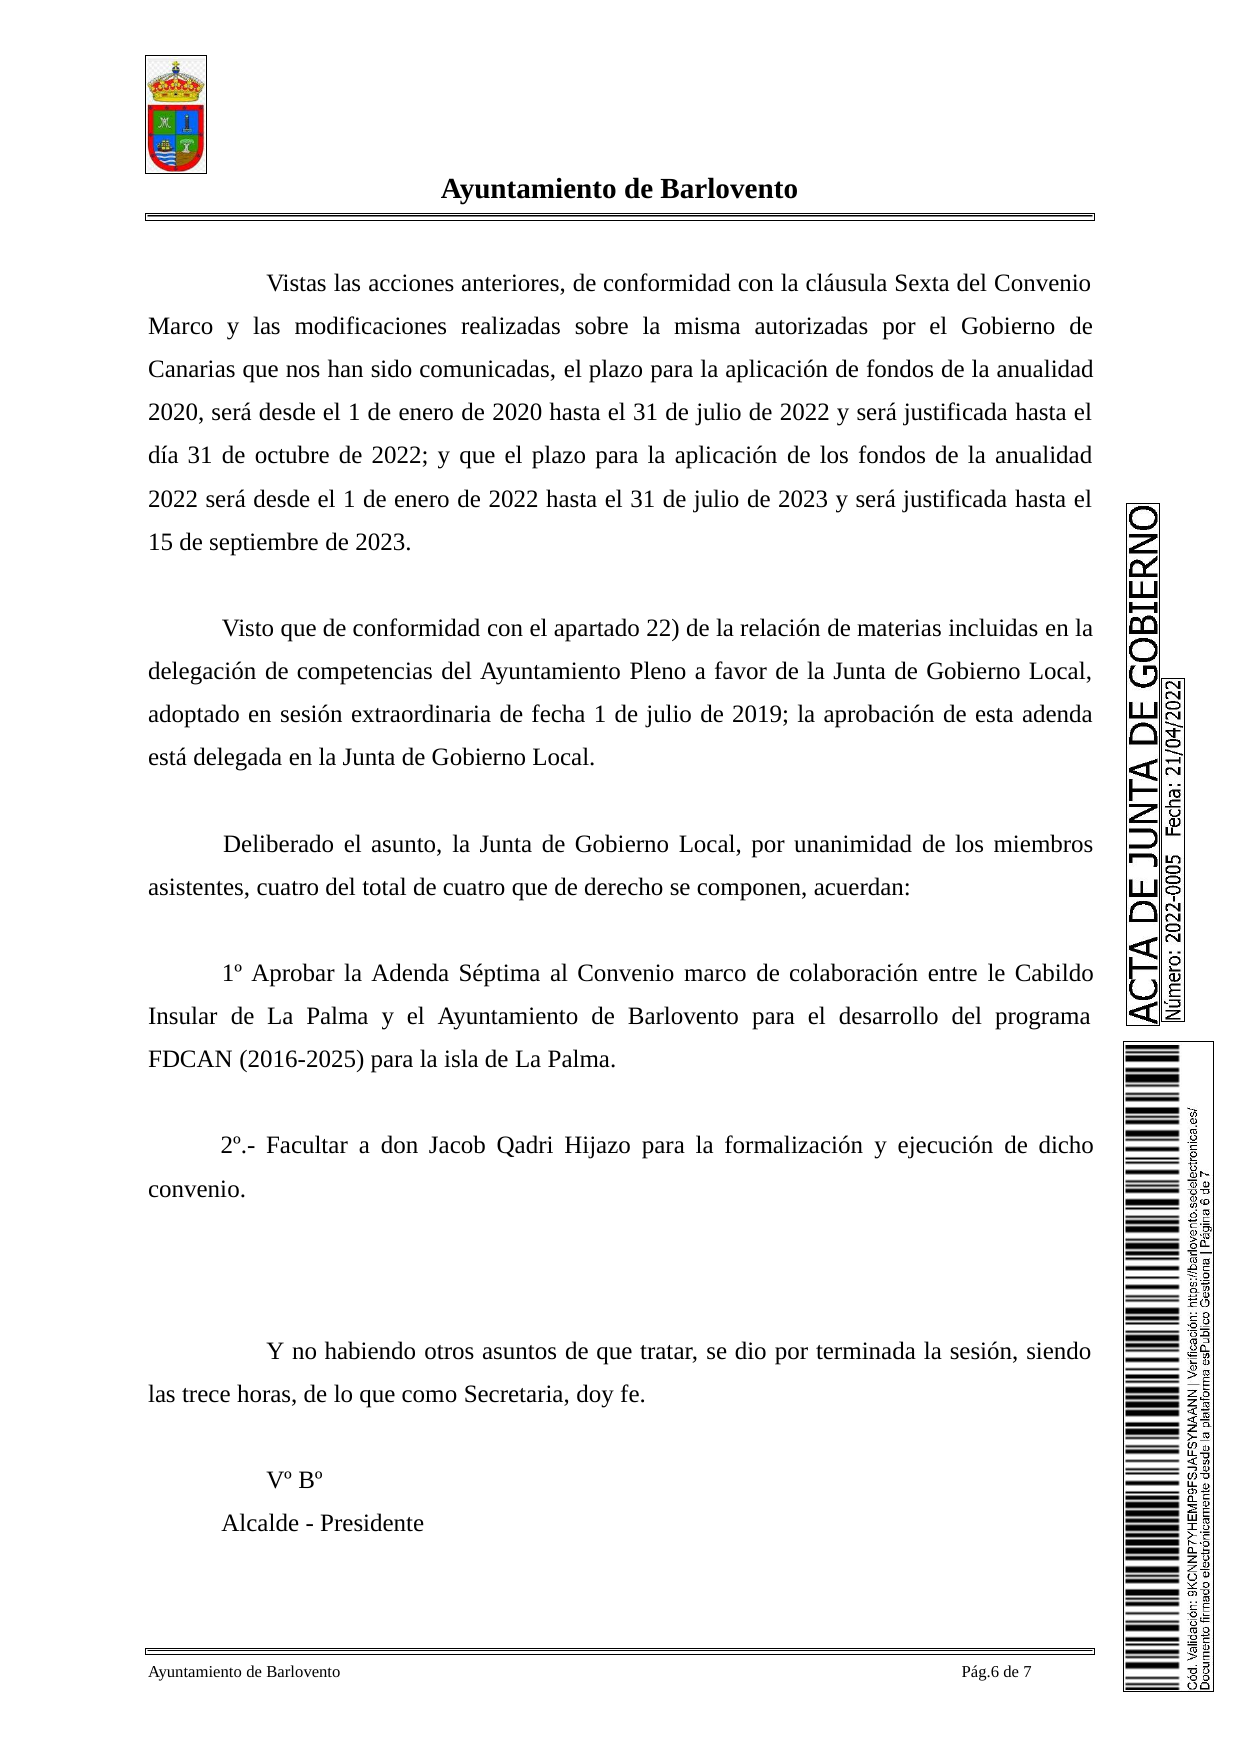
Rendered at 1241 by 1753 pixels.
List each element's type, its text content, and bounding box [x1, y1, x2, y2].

text º Aprobar la Adenda Séptima al Convenio marco de colaboración entre le Cabildo [234, 959, 1117, 987]
text Visto que de conformidad con el apartado 22) de la relación de materias incluidas en la [222, 614, 1118, 642]
text 5 de septiembre de 2023. [160, 528, 1116, 556]
text 2 [148, 399, 160, 426]
text está delegada en la Junta de Gobierno Local. [148, 744, 1117, 771]
picture [1162, 679, 1184, 1021]
picture [1127, 504, 1159, 1025]
text 2 [148, 485, 160, 513]
text Y no habiendo otros asuntos de que tratar, se dio por terminada la sesión, siendo [266, 1337, 1116, 1365]
text Canarias que nos han sido comunicadas, el plazo para la aplicación de fondos de la anualidad [148, 356, 1117, 383]
text Vistas las acciones anteriores, de conformidad con la cláusula Sexta del Convenio [266, 269, 1117, 297]
picture [1124, 1042, 1213, 1691]
text Ayuntamiento de Barlovento [148, 1662, 366, 1681]
text las trece horas, de lo que como Secretaria, doy fe. [148, 1380, 670, 1408]
text día 31 de octubre de 2022; y que el plazo para la aplicación de los fondos de la anualidad [148, 442, 1115, 469]
text Alcalde - Presidente [221, 1510, 449, 1537]
picture [146, 56, 206, 173]
text 020, será desde el 1 de enero de 2020 hasta el 31 de julio de 2022 y será justificada hasta el [160, 399, 1116, 426]
text Vº Bº [266, 1467, 347, 1494]
text 1 [148, 528, 160, 556]
picture [146, 1649, 1094, 1654]
text Ayuntamiento de Barlovento [441, 173, 825, 205]
text Pág.6 de 7 [961, 1662, 1056, 1681]
text convenio. [148, 1175, 271, 1203]
text Deliberado el asunto, la Junta de Gobierno Local, por unanimidad de los miembros [223, 830, 1116, 858]
text 1 [222, 959, 234, 987]
text 022 será desde el 1 de enero de 2022 hasta el 31 de julio de 2023 y será justificada hasta el [160, 485, 1116, 513]
picture [146, 214, 1094, 220]
text Marco y las modificaciones realizadas sobre la misma autorizadas por el Gobierno de [148, 312, 1117, 340]
text Insular de La Palma y el Ayuntamiento de Barlovento para el desarrollo del programa [148, 1002, 1116, 1030]
text adoptado en sesión extraordinaria de fecha 1 de julio de 2019; la aprobación de esta adenda [148, 701, 1117, 728]
text asistentes, cuatro del total de cuatro que de derecho se componen, acuerdan: [148, 873, 1116, 901]
text º.- Facultar a don Jacob Qadri Hijazo para la formalización y ejecución de dicho [233, 1132, 1117, 1159]
text FDCAN (2016-2025) para la isla de La Palma. [148, 1046, 1116, 1073]
text delegación de competencias del Ayuntamiento Pleno a favor de la Junta de Gobierno Local, [148, 657, 1117, 685]
text 2 [220, 1132, 233, 1159]
